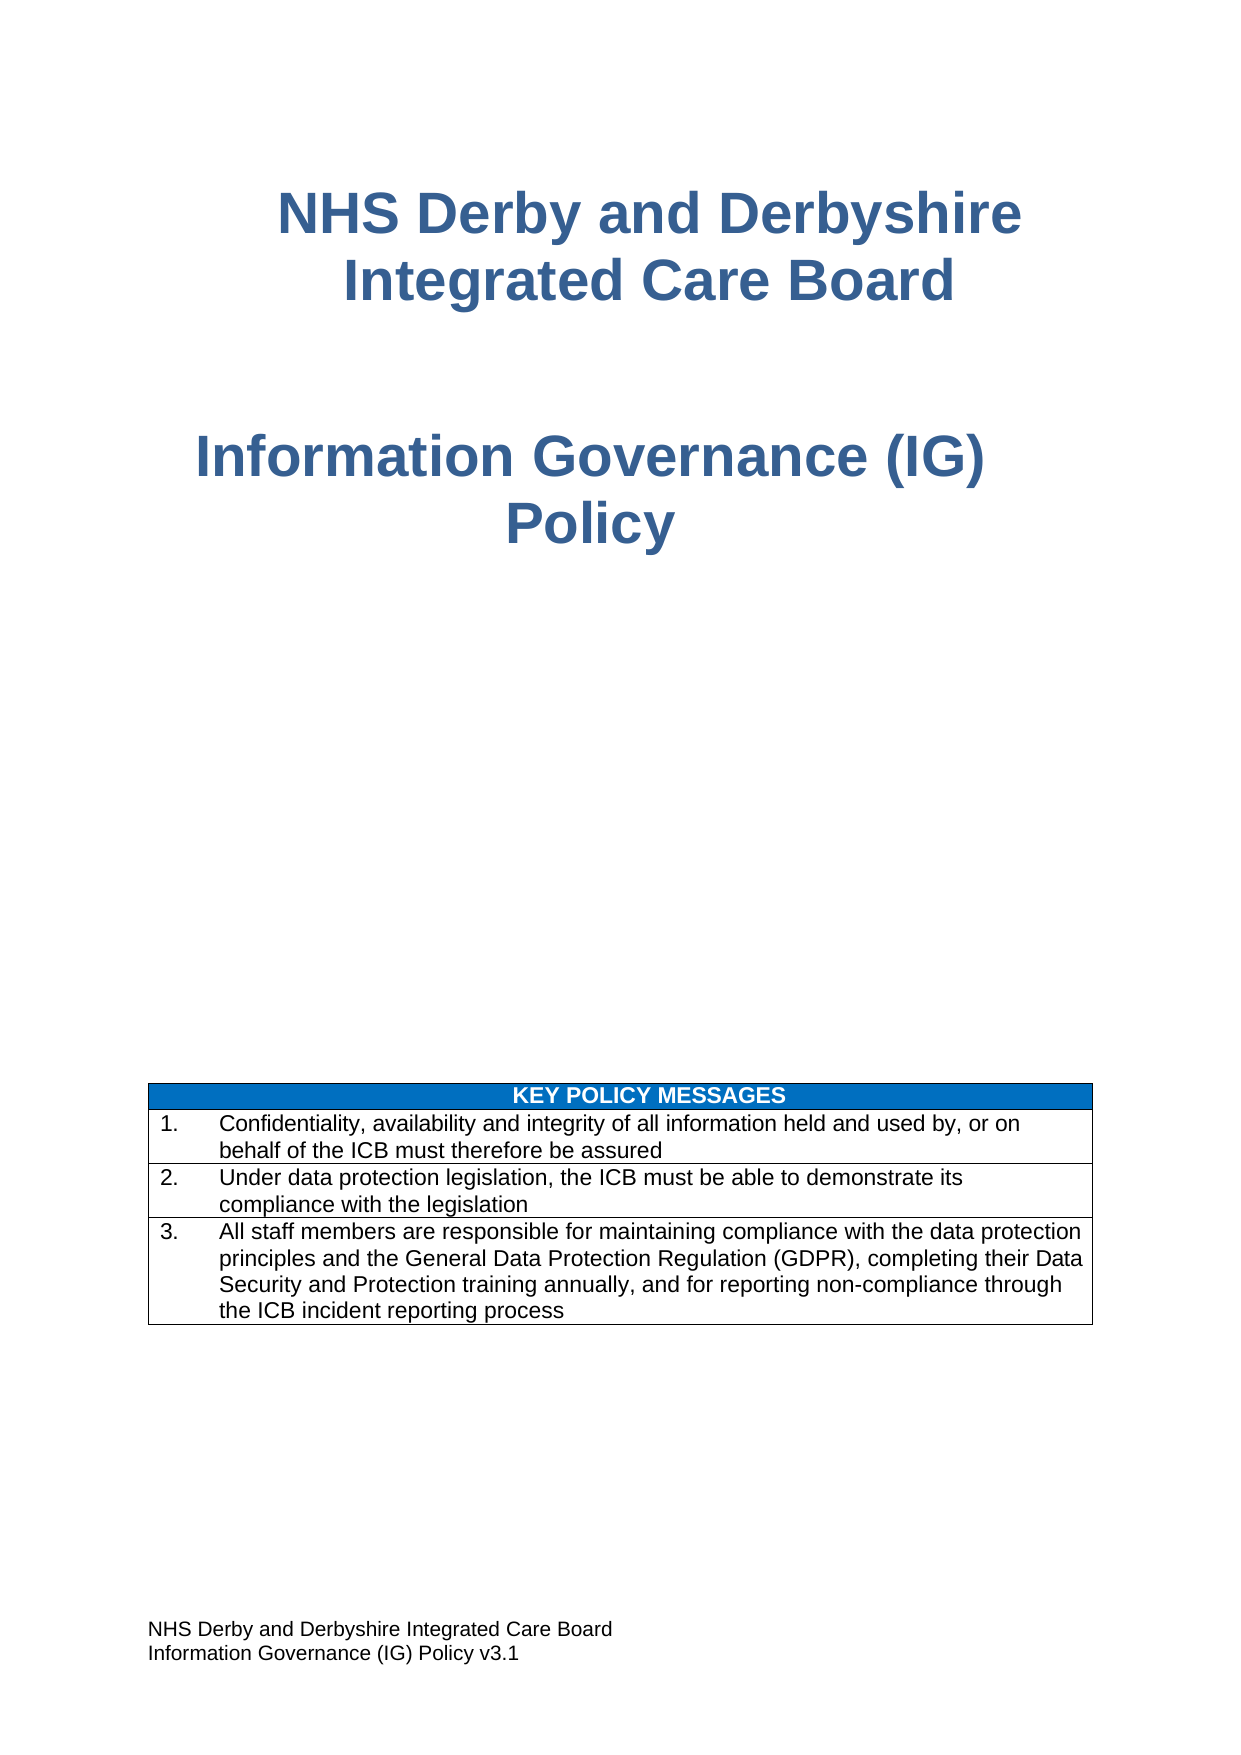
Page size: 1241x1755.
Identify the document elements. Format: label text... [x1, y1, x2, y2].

table_header KEY POLICY MESSAGES [149, 1084, 1092, 1109]
title NHS Derby and Derbyshire Integrated Care Board [238, 179, 1062, 313]
table_cell 1. Confidentiality, availability and integrity of all information held and used by, or on behalf of the ICB must therefore be assured [149, 1110, 1092, 1163]
title Information Governance (IG) Policy [119, 421, 1062, 556]
table_cell 2. Under data protection legislation, the ICB must be able to demonstrate its compliance with the legislation [149, 1164, 1092, 1217]
table_cell 3. All staff members are responsible for maintaining compliance with the data protection principles and the General Data Protection Regulation (GDPR), completing their Data Security and Protection training annually, and for reporting non-compliance through the ICB incident reporting process [149, 1218, 1092, 1323]
